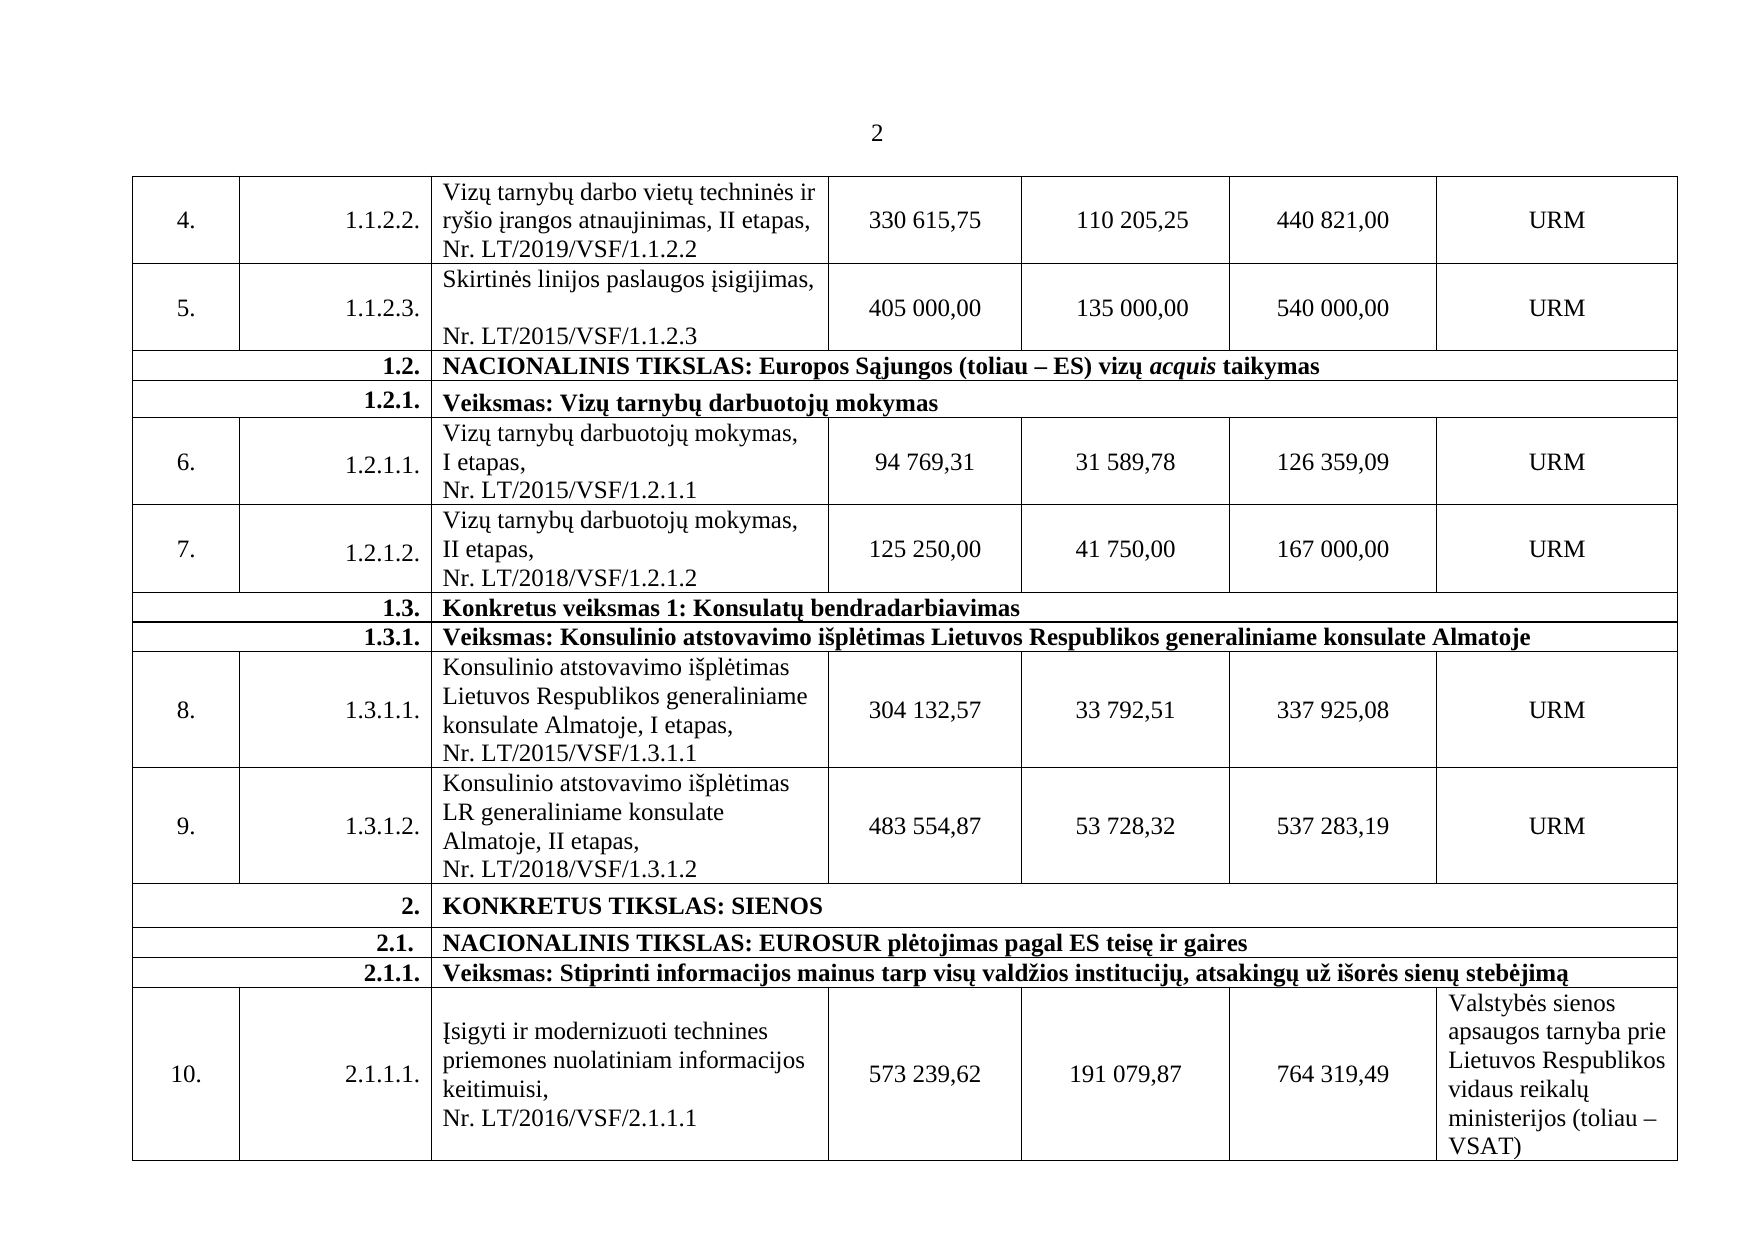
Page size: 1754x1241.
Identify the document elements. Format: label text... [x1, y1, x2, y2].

table_cell 41 750,00 [1022, 505, 1229, 592]
table_cell Konsulinio atstovavimo išplėtimas Lietuvos Respublikos generaliniame konsulate Almatoje, I etapas, Nr. LT/2015/VSF/1.3.1.1 [432, 652, 828, 767]
table_cell 167 000,00 [1230, 505, 1436, 592]
table_cell Įsigyti ir modernizuoti technines priemones nuolatiniam informacijos keitimuisi, Nr. LT/2016/VSF/2.1.1.1 [432, 988, 828, 1160]
table_cell NACIONALINIS TIKSLAS: EUROSUR plėtojimas pagal ES teisę ir gaires [432, 928, 1677, 957]
table_cell Vizų tarnybų darbuotojų mokymas, I etapas, Nr. LT/2015/VSF/1.2.1.1 [432, 418, 828, 504]
table_cell 6. [133, 418, 239, 504]
table_cell Konsulinio atstovavimo išplėtimas LR generaliniame konsulate Almatoje, II etapas, Nr. LT/2018/VSF/1.3.1.2 [432, 768, 828, 883]
table_cell 330 615,75 [829, 177, 1021, 263]
table_cell 573 239,62 [829, 988, 1021, 1160]
table_cell 8. [133, 652, 239, 767]
table_cell 33 792,51 [1022, 652, 1229, 767]
table_cell 1.3.1. [133, 623, 431, 651]
table_cell 764 319,49 [1230, 988, 1436, 1160]
table_cell 337 925,08 [1230, 652, 1436, 767]
table_cell 7. [133, 505, 239, 592]
table_cell NACIONALINIS TIKSLAS: Europos Sąjungos (toliau – ES) vizų acquis taikymas [432, 351, 1677, 380]
table_cell 2.1. [133, 928, 431, 957]
table_cell Veiksmas: Konsulinio atstovavimo išplėtimas Lietuvos Respublikos generaliniame konsulate Almatoje [432, 623, 1677, 651]
table_cell 1.3.1.2. [240, 768, 431, 883]
table_cell 304 132,57 [829, 652, 1021, 767]
table_cell 5. [133, 264, 239, 350]
table_cell 537 283,19 [1230, 768, 1436, 883]
table_cell 1.2.1.2. [240, 505, 431, 592]
table_cell Vizų tarnybų darbuotojų mokymas, II etapas, Nr. LT/2018/VSF/1.2.1.2 [432, 505, 828, 592]
table_cell 126 359,09 [1230, 418, 1436, 504]
table_cell 9. [133, 768, 239, 883]
table_cell 31 589,78 [1022, 418, 1229, 504]
table_cell 1.2.1.1. [240, 418, 431, 504]
table_cell URM [1437, 505, 1677, 592]
table_cell Vizų tarnybų darbo vietų techninės ir ryšio įrangos atnaujinimas, II etapas, Nr. LT/2019/VSF/1.1.2.2 [432, 177, 828, 263]
table_cell URM [1437, 418, 1677, 504]
table_cell Skirtinės linijos paslaugos įsigijimas, Nr. LT/2015/VSF/1.1.2.3 [432, 264, 828, 350]
table_cell Valstybės sienos apsaugos tarnyba prie Lietuvos Respublikos vidaus reikalų ministerijos (toliau – VSAT) [1437, 988, 1677, 1160]
table_cell 440 821,00 [1230, 177, 1436, 263]
table_cell 1.1.2.2. [240, 177, 431, 263]
table_cell URM [1437, 177, 1677, 263]
table_cell Veiksmas: Vizų tarnybų darbuotojų mokymas [432, 381, 1677, 417]
table_cell 540 000,00 [1230, 264, 1436, 350]
table_cell 94 769,31 [829, 418, 1021, 504]
table_cell 2.1.1.1. [240, 988, 431, 1160]
table_cell URM [1437, 768, 1677, 883]
table_cell 125 250,00 [829, 505, 1021, 592]
table_cell 483 554,87 [829, 768, 1021, 883]
table_cell 1.2.1. [133, 381, 431, 417]
table_cell 1.2. [133, 351, 431, 380]
table_cell 191 079,87 [1022, 988, 1229, 1160]
table_cell 2.1.1. [133, 958, 431, 987]
table_cell 1.3.1.1. [240, 652, 431, 767]
table_cell URM [1437, 652, 1677, 767]
table_cell 110 205,25 [1022, 177, 1229, 263]
table_cell 53 728,32 [1022, 768, 1229, 883]
table_cell Konkretus veiksmas 1: Konsulatų bendradarbiavimas [432, 593, 1677, 621]
table_cell 2. [133, 884, 431, 927]
table_cell 4. [133, 177, 239, 263]
table_cell 1.3. [133, 593, 431, 621]
table_cell 1.1.2.3. [240, 264, 431, 350]
table_cell Veiksmas: Stiprinti informacijos mainus tarp visų valdžios institucijų, atsakingų už išorės sienų stebėjimą [432, 958, 1677, 987]
table_cell KONKRETUS TIKSLAS: SIENOS [432, 884, 1677, 927]
table_cell 405 000,00 [829, 264, 1021, 350]
table_cell URM [1437, 264, 1677, 350]
table_cell 10. [133, 988, 239, 1160]
table_cell 135 000,00 [1022, 264, 1229, 350]
